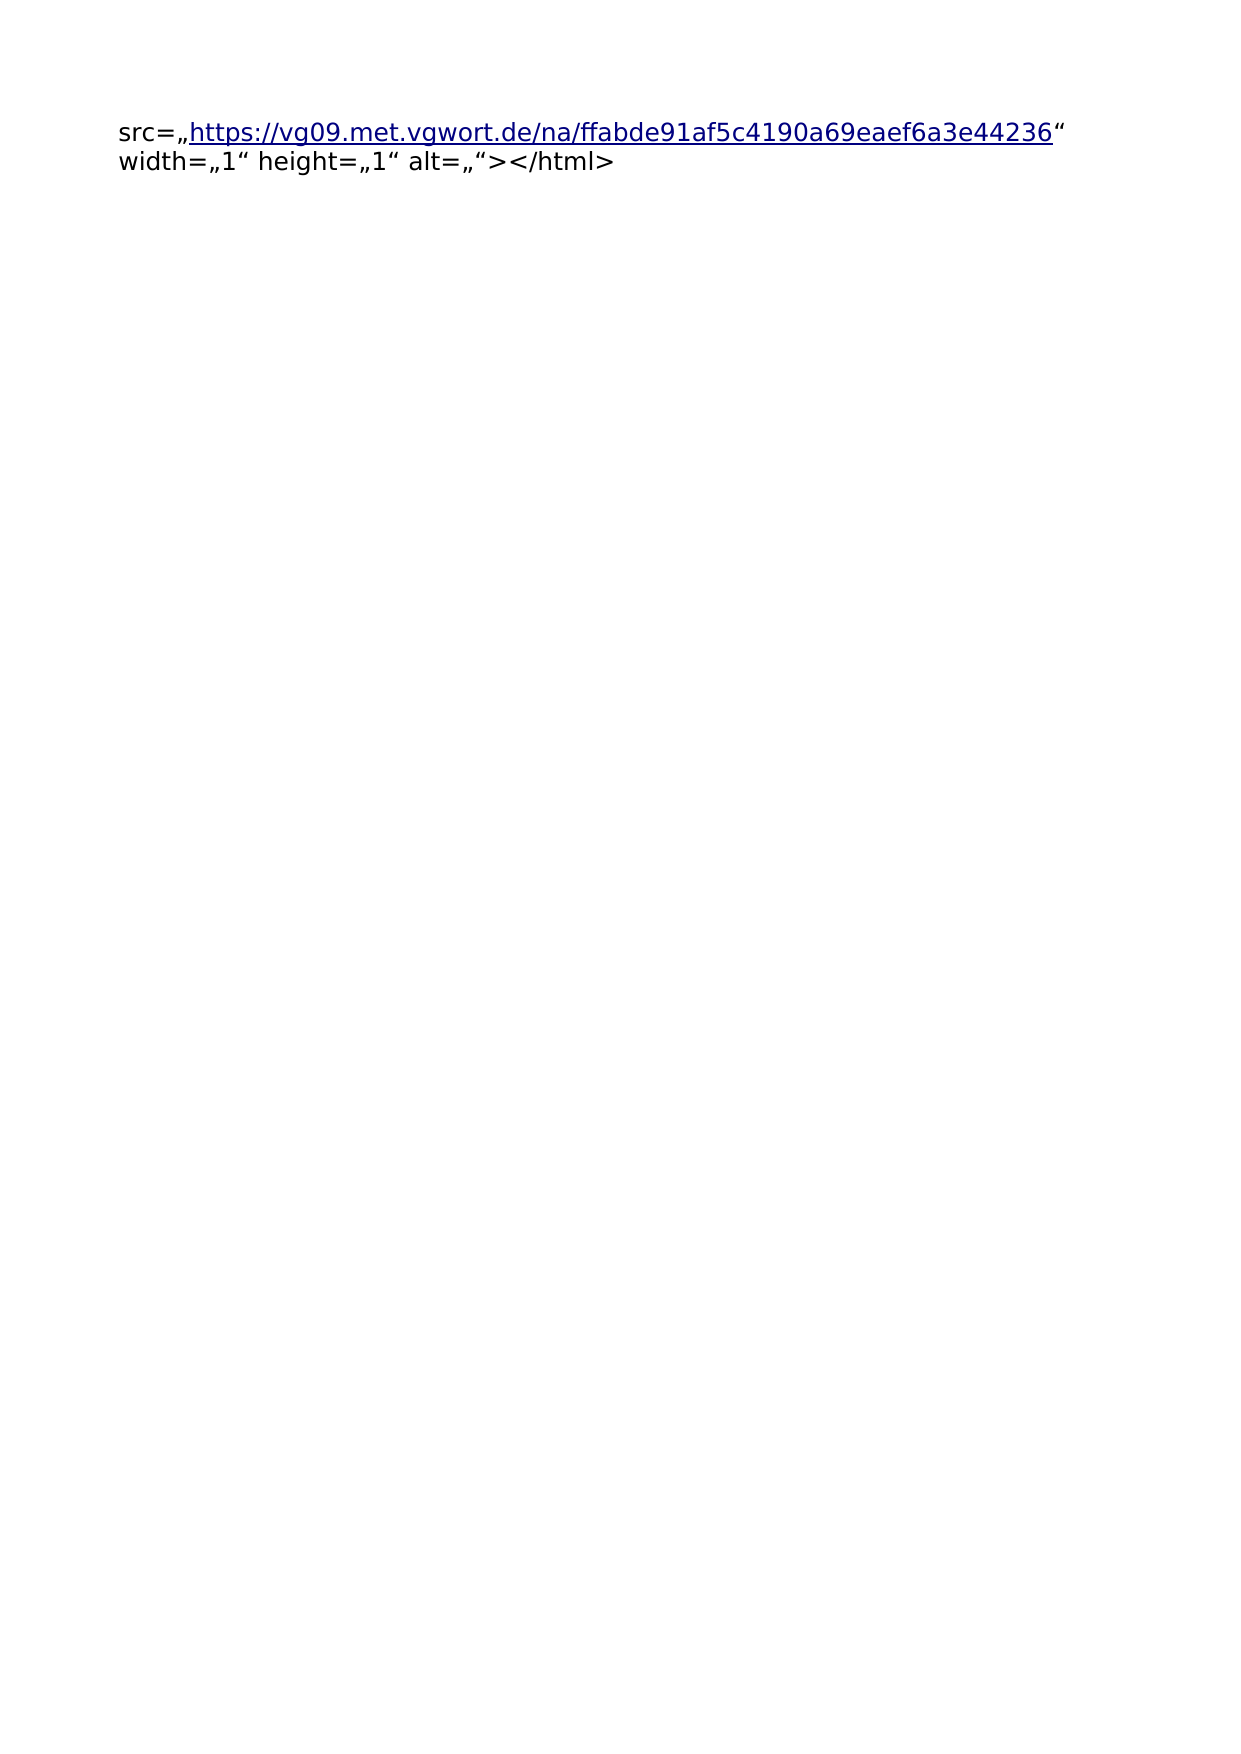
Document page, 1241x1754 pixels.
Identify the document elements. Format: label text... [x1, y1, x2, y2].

text src=„https://vg09.met.vgwort.de/na/ffabde91af5c4190a69eaef6a3e44236“ width=„1“ height=„1“ alt=„“></html> [118, 118, 1122, 176]
